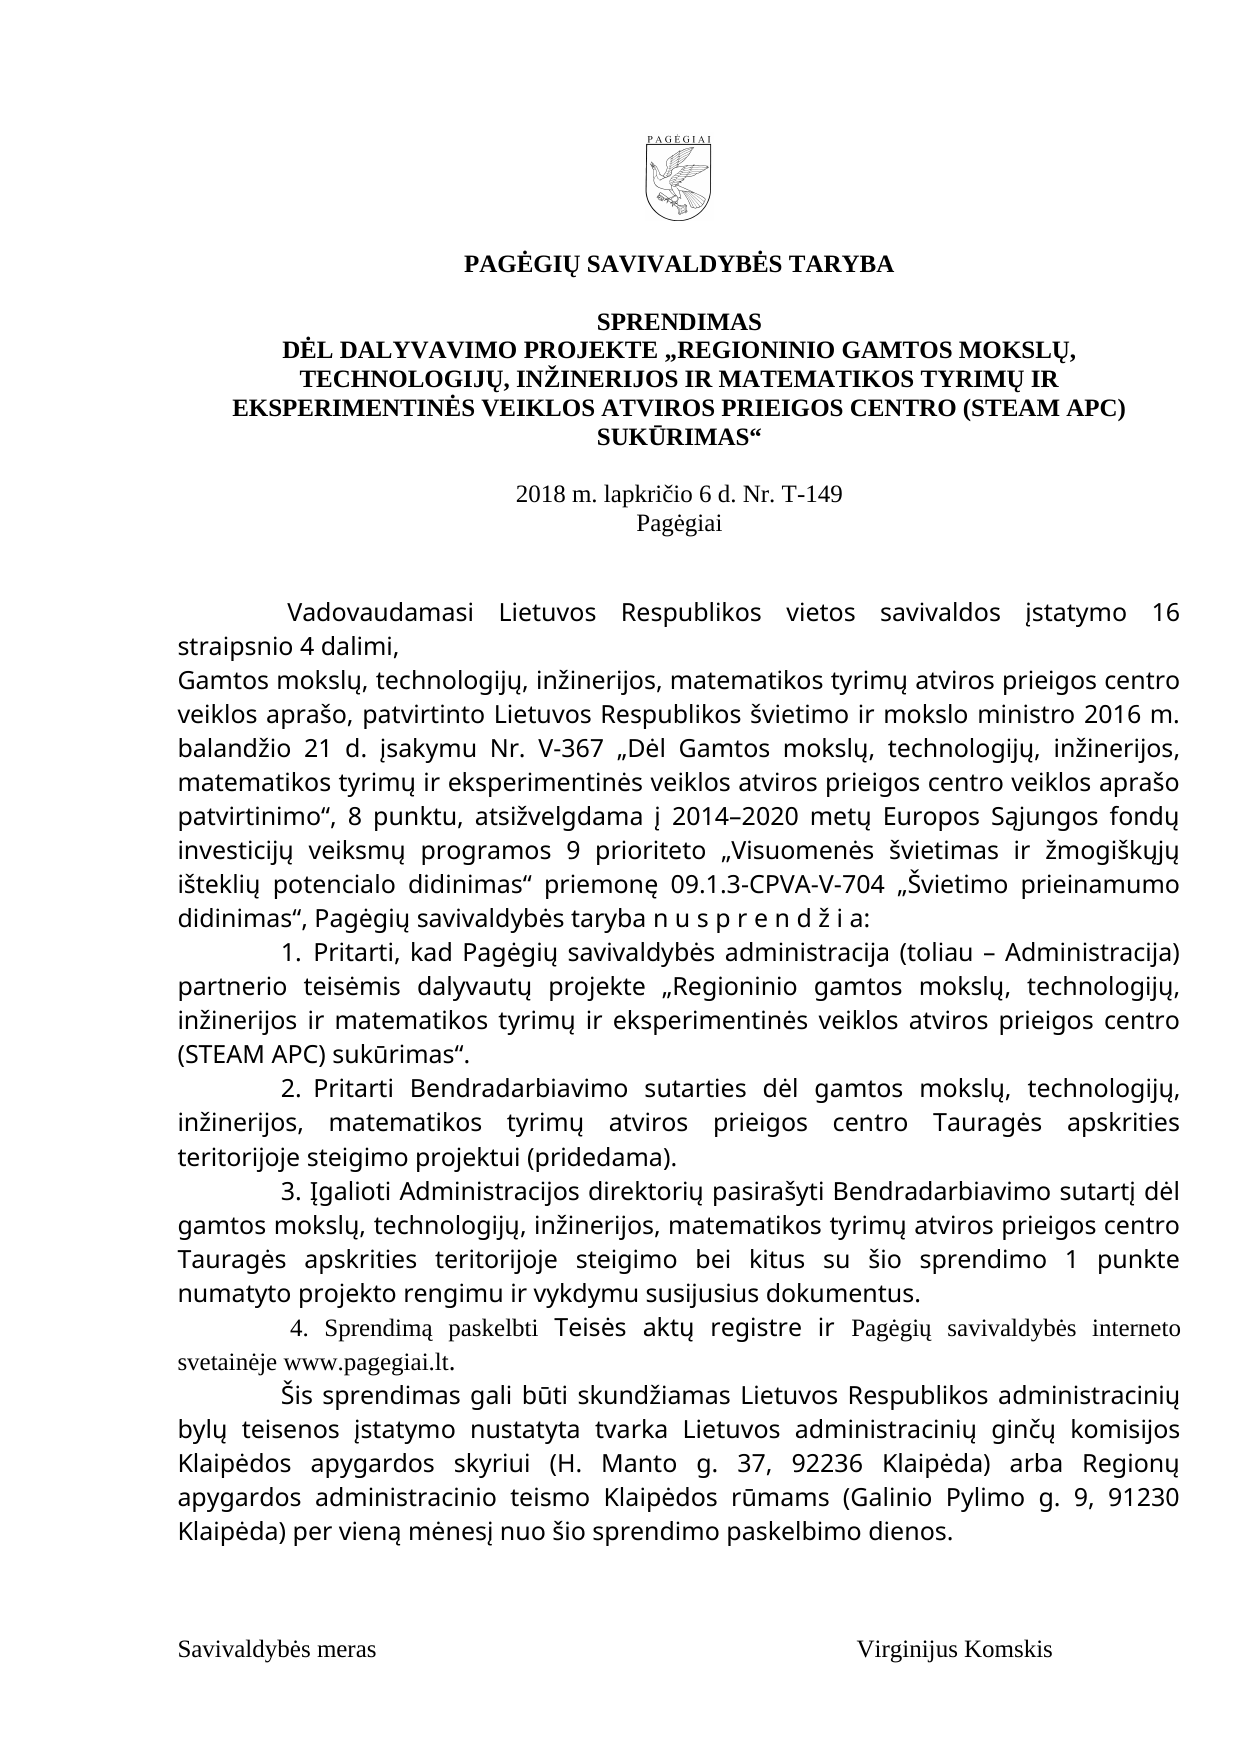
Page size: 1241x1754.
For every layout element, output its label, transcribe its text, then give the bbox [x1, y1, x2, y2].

text Vadovaudamasi Lietuvos Respublikos vietos savivaldos įstatymo 16 straipsnio 4 dalimi, [177, 594, 1181, 662]
text Pagėgių savivaldybės taryba [177, 249, 1181, 278]
text 4. Sprendimą paskelbti Teisės aktų registre ir Pagėgių savivaldybės interneto svetainėje www.pagegiai.lt. [177, 1309, 1181, 1378]
text Šis sprendimas gali būti skundžiamas Lietuvos Respublikos administracinių bylų teisenos įstatymo nustatyta tvarka Lietuvos administracinių ginčų komisijos Klaipėdos apygardos skyriui (H. Manto g. 37, 92236 Klaipėda) arba Regionų apygardos administracinio teismo Klaipėdos rūmams (Galinio Pylimo g. 9, 91230 Klaipėda) per vieną mėnesį nuo šio sprendimo paskelbimo dienos. [177, 1378, 1181, 1548]
text sprendimas [177, 307, 1181, 335]
text 2018 m. lapkričio 6 d. Nr. T-149 [177, 479, 1181, 508]
text Gamtos mokslų, technologijų, inžinerijos, matematikos tyrimų atviros prieigos centro veiklos aprašo, patvirtinto Lietuvos Respublikos švietimo ir mokslo ministro 2016 m. balandžio 21 d. įsakymu Nr. V-367 „Dėl Gamtos mokslų, technologijų, inžinerijos, matematikos tyrimų ir eksperimentinės veiklos atviros prieigos centro veiklos aprašo patvirtinimo“, 8 punktu, atsižvelgdama į 2014–2020 metų Europos Sąjungos fondų investicijų veiksmų programos 9 prioriteto „Visuomenės švietimas ir žmogiškųjų išteklių potencialo didinimas“ priemonę 09.1.3-CPVA-V-704 „Švietimo prieinamumo didinimas“, Pagėgių savivaldybės taryba n u s p r e n d ž i a: [177, 662, 1181, 935]
text 2. Pritarti Bendradarbiavimo sutarties dėl gamtos mokslų, technologijų, inžinerijos, matematikos tyrimų atviros prieigos centro Tauragės apskrities teritorijoje steigimo projektui (pridedama). [177, 1071, 1181, 1173]
text Savivaldybės meras Virginijus Komskis [177, 1634, 1181, 1663]
text Pagėgiai [177, 508, 1181, 537]
text DĖL DALYVAVIMO PROJEKTE „REGIONINIO GAMTOS MOKSLŲ, TECHNOLOGIJŲ, INŽINERIJOS IR MATEMATIKOS TYRIMŲ IR EKSPERIMENTINĖS VEIKLOS ATVIROS PRIEIGOS CENTRO (STEAM APC) SUKŪRIMAS“ [177, 335, 1181, 450]
text 1. Pritarti, kad Pagėgių savivaldybės administracija (toliau – Administracija) partnerio teisėmis dalyvautų projekte „Regioninio gamtos mokslų, technologijų, inžinerijos ir matematikos tyrimų ir eksperimentinės veiklos atviros prieigos centro (STEAM APC) sukūrimas“. [177, 935, 1181, 1071]
text 3. Įgalioti Administracijos direktorių pasirašyti Bendradarbiavimo sutartį dėl gamtos mokslų, technologijų, inžinerijos, matematikos tyrimų atviros prieigos centro Tauragės apskrities teritorijoje steigimo bei kitus su šio sprendimo 1 punkte numatyto projekto rengimu ir vykdymu susijusius dokumentus. [177, 1173, 1181, 1309]
